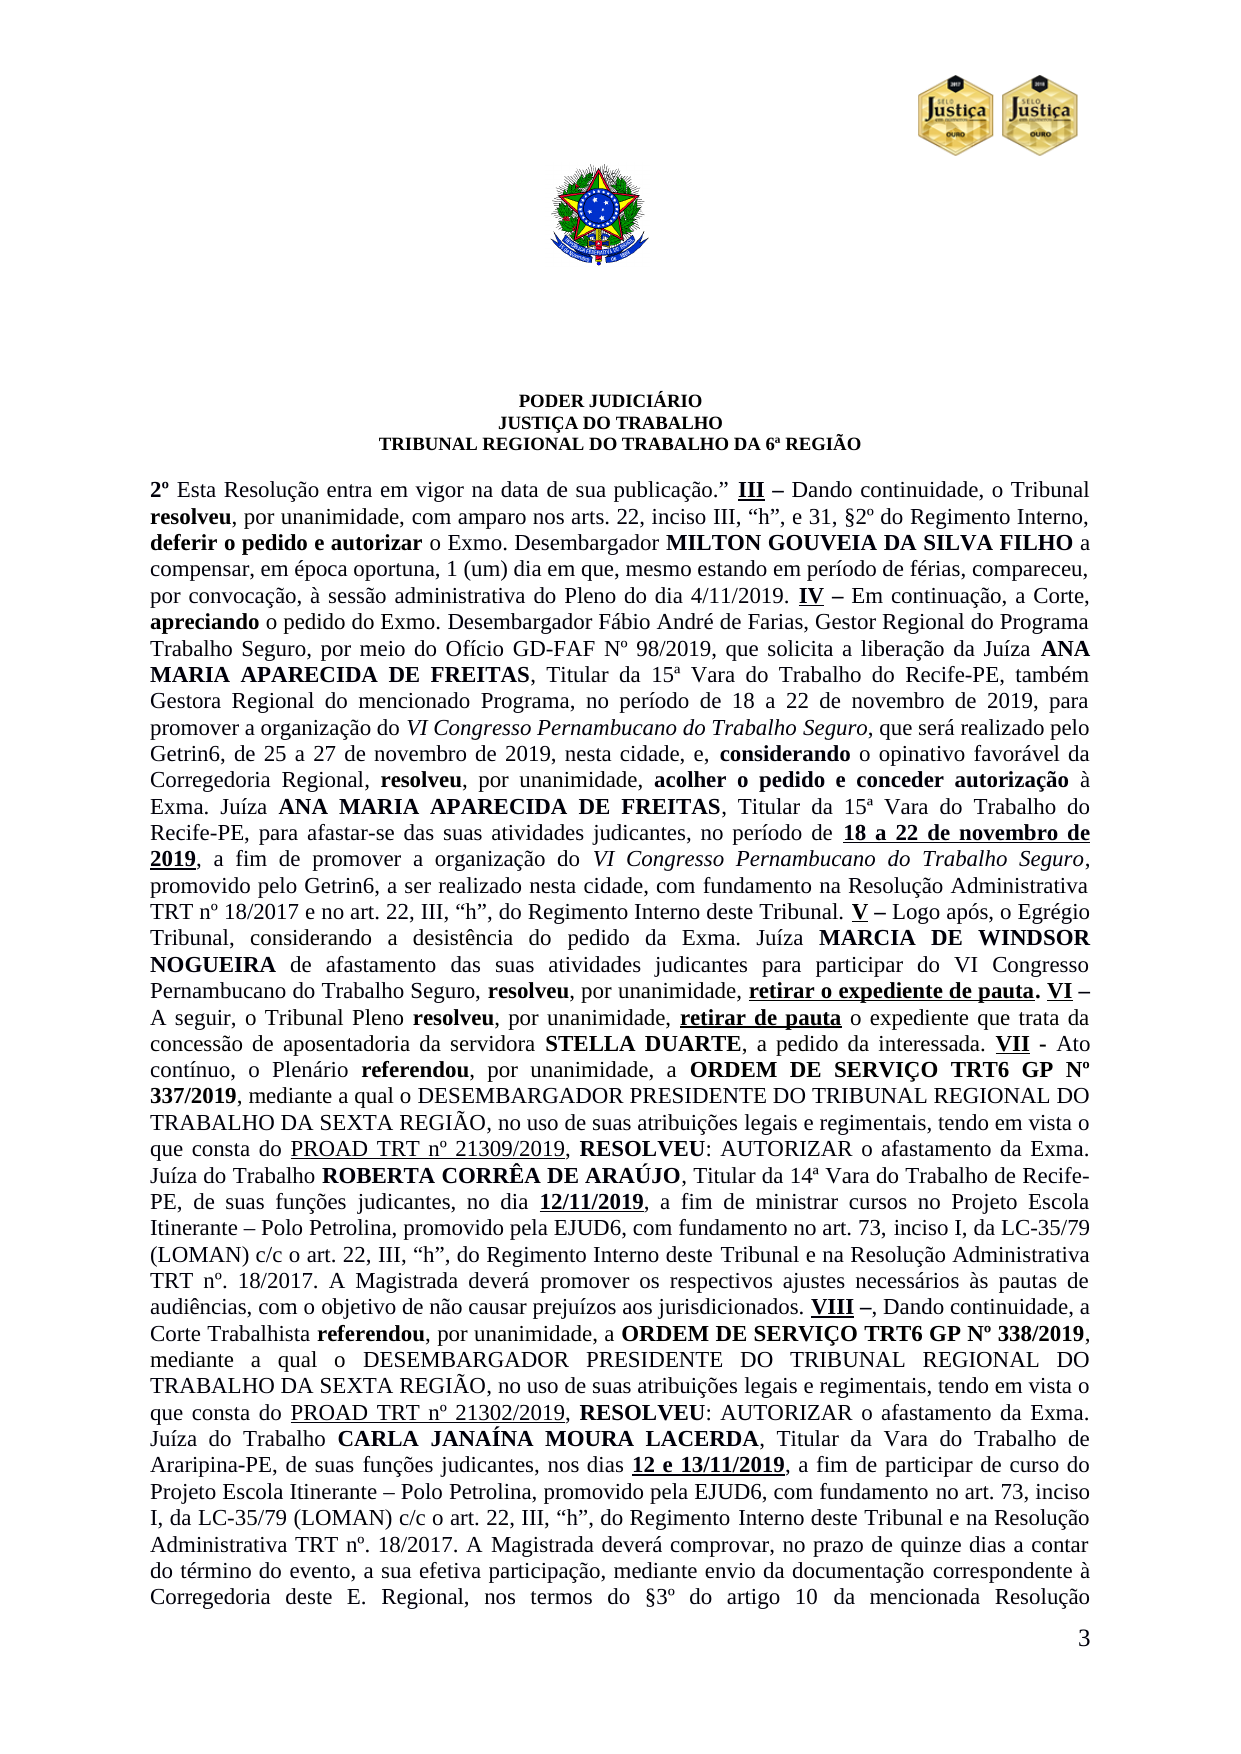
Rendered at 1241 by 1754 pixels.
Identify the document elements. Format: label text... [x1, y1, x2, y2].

picture [545, 162, 650, 267]
text 2º Esta Resolução entra em vigor na data de sua publicação.” III – Dando continuidade, o Tribunal resolveu, por unanimidade, com amparo nos arts. 22, inciso III, “h”, e 31, §2º do Regimento Interno, deferir o pedido e autorizar o Exmo. Desembargador MILTON GOUVEIA DA SILVA FILHO a compensar, em época oportuna, 1 (um) dia em que, mesmo estando em período de férias, compareceu, por convocação, à sessão administrativa do Pleno do dia 4/11/2019. IV – Em continuação, a Corte, apreciando o pedido do Exmo. Desembargador Fábio André de Farias, Gestor Regional do Programa Trabalho Seguro, por meio do Ofício GD-FAF Nº 98/2019, que solicita a liberação da Juíza ANA MARIA APARECIDA DE FREITAS, Titular da 15ª Vara do Trabalho do Recife-PE, também Gestora Regional do mencionado Programa, no período de 18 a 22 de novembro de 2019, para promover a organização do VI Congresso Pernambucano do Trabalho Seguro, que será realizado pelo Getrin6, de 25 a 27 de novembro de 2019, nesta cidade, e, considerando o opinativo favorável da Corregedoria Regional, resolveu, por unanimidade, acolher o pedido e conceder autorização à Exma. Juíza ANA MARIA APARECIDA DE FREITAS, Titular da 15ª Vara do Trabalho do Recife-PE, para afastar-se das suas atividades judicantes, no período de 18 a 22 de novembro de 2019, a fim de promover a organização do VI Congresso Pernambucano do Trabalho Seguro, promovido pelo Getrin6, a ser realizado nesta cidade, com fundamento na Resolução Administrativa TRT nº 18/2017 e no art. 22, III, “h”, do Regimento Interno deste Tribunal. V – Logo após, o Egrégio Tribunal, considerando a desistência do pedido da Exma. Juíza MARCIA DE WINDSOR NOGUEIRA de afastamento das suas atividades judicantes para participar do VI Congresso Pernambucano do Trabalho Seguro, resolveu, por unanimidade, retirar o expediente de pauta. VI – A seguir, o Tribunal Pleno resolveu, por unanimidade, retirar de pauta o expediente que trata da concessão de aposentadoria da servidora STELLA DUARTE, a pedido da interessada. VII - Ato contínuo, o Plenário referendou, por unanimidade, a ORDEM DE SERVIÇO TRT6 GP Nº 337/2019, mediante a qual o DESEMBARGADOR PRESIDENTE DO TRIBUNAL REGIONAL DO TRABALHO DA SEXTA REGIÃO, no uso de suas atribuições legais e regimentais, tendo em vista o que consta do PROAD TRT nº 21309/2019, RESOLVEU: AUTORIZAR o afastamento da Exma. Juíza do Trabalho ROBERTA CORRÊA DE ARAÚJO, Titular da 14ª Vara do Trabalho de Recife-PE, de suas funções judicantes, no dia 12/11/2019, a fim de ministrar cursos no Projeto Escola Itinerante – Polo Petrolina, promovido pela EJUD6, com fundamento no art. 73, inciso I, da LC-35/79 (LOMAN) c/c o art. 22, III, “h”, do Regimento Interno deste Tribunal e na Resolução Administrativa TRT nº. 18/2017. A Magistrada deverá promover os respectivos ajustes necessários às pautas de audiências, com o objetivo de não causar prejuízos aos jurisdicionados. VIII –, Dando continuidade, a Corte Trabalhista referendou, por unanimidade, a ORDEM DE SERVIÇO TRT6 GP Nº 338/2019, mediante a qual o DESEMBARGADOR PRESIDENTE DO TRIBUNAL REGIONAL DO TRABALHO DA SEXTA REGIÃO, no uso de suas atribuições legais e regimentais, tendo em vista o que consta do PROAD TRT nº 21302/2019, RESOLVEU: AUTORIZAR o afastamento da Exma. Juíza do Trabalho CARLA JANAÍNA MOURA LACERDA, Titular da Vara do Trabalho de Araripina-PE, de suas funções judicantes, nos dias 12 e 13/11/2019, a fim de participar de curso do Projeto Escola Itinerante – Polo Petrolina, promovido pela EJUD6, com fundamento no art. 73, inciso I, da LC-35/79 (LOMAN) c/c o art. 22, III, “h”, do Regimento Interno deste Tribunal e na Resolução Administrativa TRT nº. 18/2017. A Magistrada deverá comprovar, no prazo de quinze dias a contar do término do evento, a sua efetiva participação, mediante envio da documentação correspondente à Corregedoria deste E. Regional, nos termos do §3º do artigo 10 da mencionada Resolução [150, 476, 1090, 1610]
picture [918, 73, 1091, 162]
